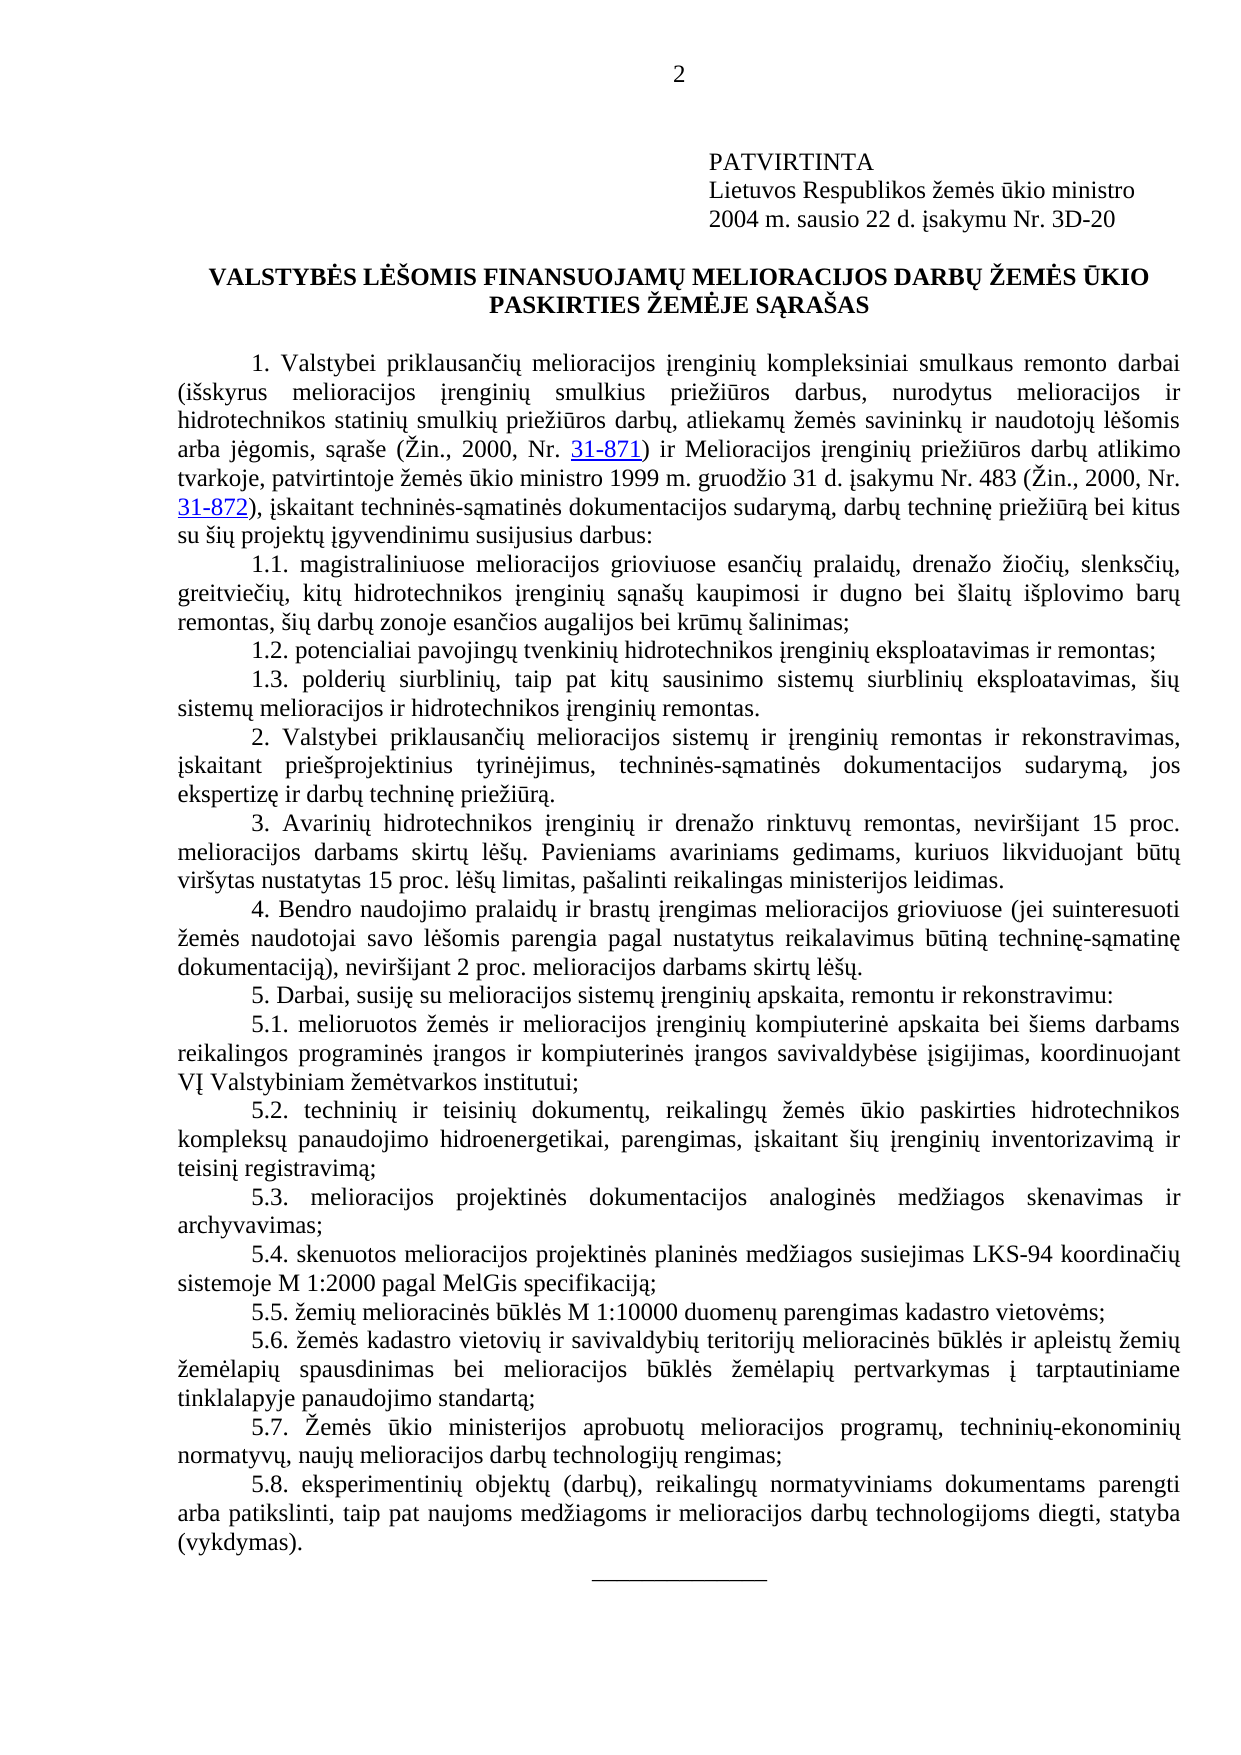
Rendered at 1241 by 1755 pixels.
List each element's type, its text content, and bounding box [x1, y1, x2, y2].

text 5.4. skenuotos melioracijos projektinės planinės medžiagos susiejimas LKS-94 koordinačių sistemoje M 1:2000 pagal MelGis specifikaciją; [177, 1239, 1181, 1297]
text 1.3. polderių siurblinių, taip pat kitų sausinimo sistemų siurblinių eksploatavimas, šių sistemų melioracijos ir hidrotechnikos įrenginių remontas. [177, 664, 1181, 722]
text 2. Valstybei priklausančių melioracijos sistemų ir įrenginių remontas ir rekonstravimas, įskaitant priešprojektinius tyrinėjimus, techninės-sąmatinės dokumentacijos sudarymą, jos ekspertizę ir darbų techninę priežiūrą. [177, 722, 1181, 808]
text 5.1. melioruotos žemės ir melioracijos įrenginių kompiuterinė apskaita bei šiems darbams reikalingos programinės įrangos ir kompiuterinės įrangos savivaldybėse įsigijimas, koordinuojant VĮ Valstybiniam žemėtvarkos institutui; [177, 1009, 1181, 1096]
text 1.1. magistraliniuose melioracijos grioviuose esančių pralaidų, drenažo žiočių, slenksčių, greitviečių, kitų hidrotechnikos įrenginių sąnašų kaupimosi ir dugno bei šlaitų išplovimo barų remontas, šių darbų zonoje esančios augalijos bei krūmų šalinimas; [177, 549, 1181, 636]
text 5.3. melioracijos projektinės dokumentacijos analoginės medžiagos skenavimas ir archyvavimas; [177, 1182, 1181, 1239]
text 5.6. žemės kadastro vietovių ir savivaldybių teritorijų melioracinės būklės ir apleistų žemių žemėlapių spausdinimas bei melioracijos būklės žemėlapių pertvarkymas į tarptautiniame tinklalapyje panaudojimo standartą; [177, 1326, 1181, 1412]
text 3. Avarinių hidrotechnikos įrenginių ir drenažo rinktuvų remontas, neviršijant 15 proc. melioracijos darbams skirtų lėšų. Pavieniams avariniams gedimams, kuriuos likviduojant būtų viršytas nustatytas 15 proc. lėšų limitas, pašalinti reikalingas ministerijos leidimas. [177, 808, 1181, 894]
text Lietuvos Respublikos žemės ūkio ministro [177, 176, 1181, 204]
text VALSTYBĖS LĖŠOMIS FINANSUOJAMŲ MELIORACIJOS DARBŲ ŽEMĖS ŪKIO PASKIRTIES ŽEMĖJE SĄRAŠAS [177, 262, 1181, 319]
text 4. Bendro naudojimo pralaidų ir brastų įrengimas melioracijos grioviuose (jei suinteresuoti žemės naudotojai savo lėšomis parengia pagal nustatytus reikalavimus būtiną techninę-sąmatinę dokumentaciją), neviršijant 2 proc. melioracijos darbams skirtų lėšų. [177, 894, 1181, 981]
text 2004 m. sausio 22 d. įsakymu Nr. 3D-20 [177, 204, 1181, 233]
text PATVIRTINTA [177, 147, 1181, 176]
text ______________ [177, 1556, 1181, 1584]
text 5.2. techninių ir teisinių dokumentų, reikalingų žemės ūkio paskirties hidrotechnikos kompleksų panaudojimo hidroenergetikai, parengimas, įskaitant šių įrenginių inventorizavimą ir teisinį registravimą; [177, 1096, 1181, 1182]
text 5.5. žemių melioracinės būklės M 1:10000 duomenų parengimas kadastro vietovėms; [177, 1297, 1181, 1326]
text 1. Valstybei priklausančių melioracijos įrenginių kompleksiniai smulkaus remonto darbai (išskyrus melioracijos įrenginių smulkius priežiūros darbus, nurodytus melioracijos ir hidrotechnikos statinių smulkių priežiūros darbų, atliekamų žemės savininkų ir naudotojų lėšomis arba jėgomis, sąraše (Žin., 2000, Nr. 31-871) ir Melioracijos įrenginių priežiūros darbų atlikimo tvarkoje, patvirtintoje žemės ūkio ministro 1999 m. gruodžio 31 d. įsakymu Nr. 483 (Žin., 2000, Nr. 31-872), įskaitant techninės-sąmatinės dokumentacijos sudarymą, darbų techninę priežiūrą bei kitus su šių projektų įgyvendinimu susijusius darbus: [177, 348, 1181, 549]
text 5.7. Žemės ūkio ministerijos aprobuotų melioracijos programų, techninių-ekonominių normatyvų, naujų melioracijos darbų technologijų rengimas; [177, 1412, 1181, 1469]
text 5.8. eksperimentinių objektų (darbų), reikalingų normatyviniams dokumentams parengti arba patikslinti, taip pat naujoms medžiagoms ir melioracijos darbų technologijoms diegti, statyba (vykdymas). [177, 1469, 1181, 1556]
text 5. Darbai, susiję su melioracijos sistemų įrenginių apskaita, remontu ir rekonstravimu: [177, 981, 1181, 1009]
text 1.2. potencialiai pavojingų tvenkinių hidrotechnikos įrenginių eksploatavimas ir remontas; [177, 636, 1181, 664]
